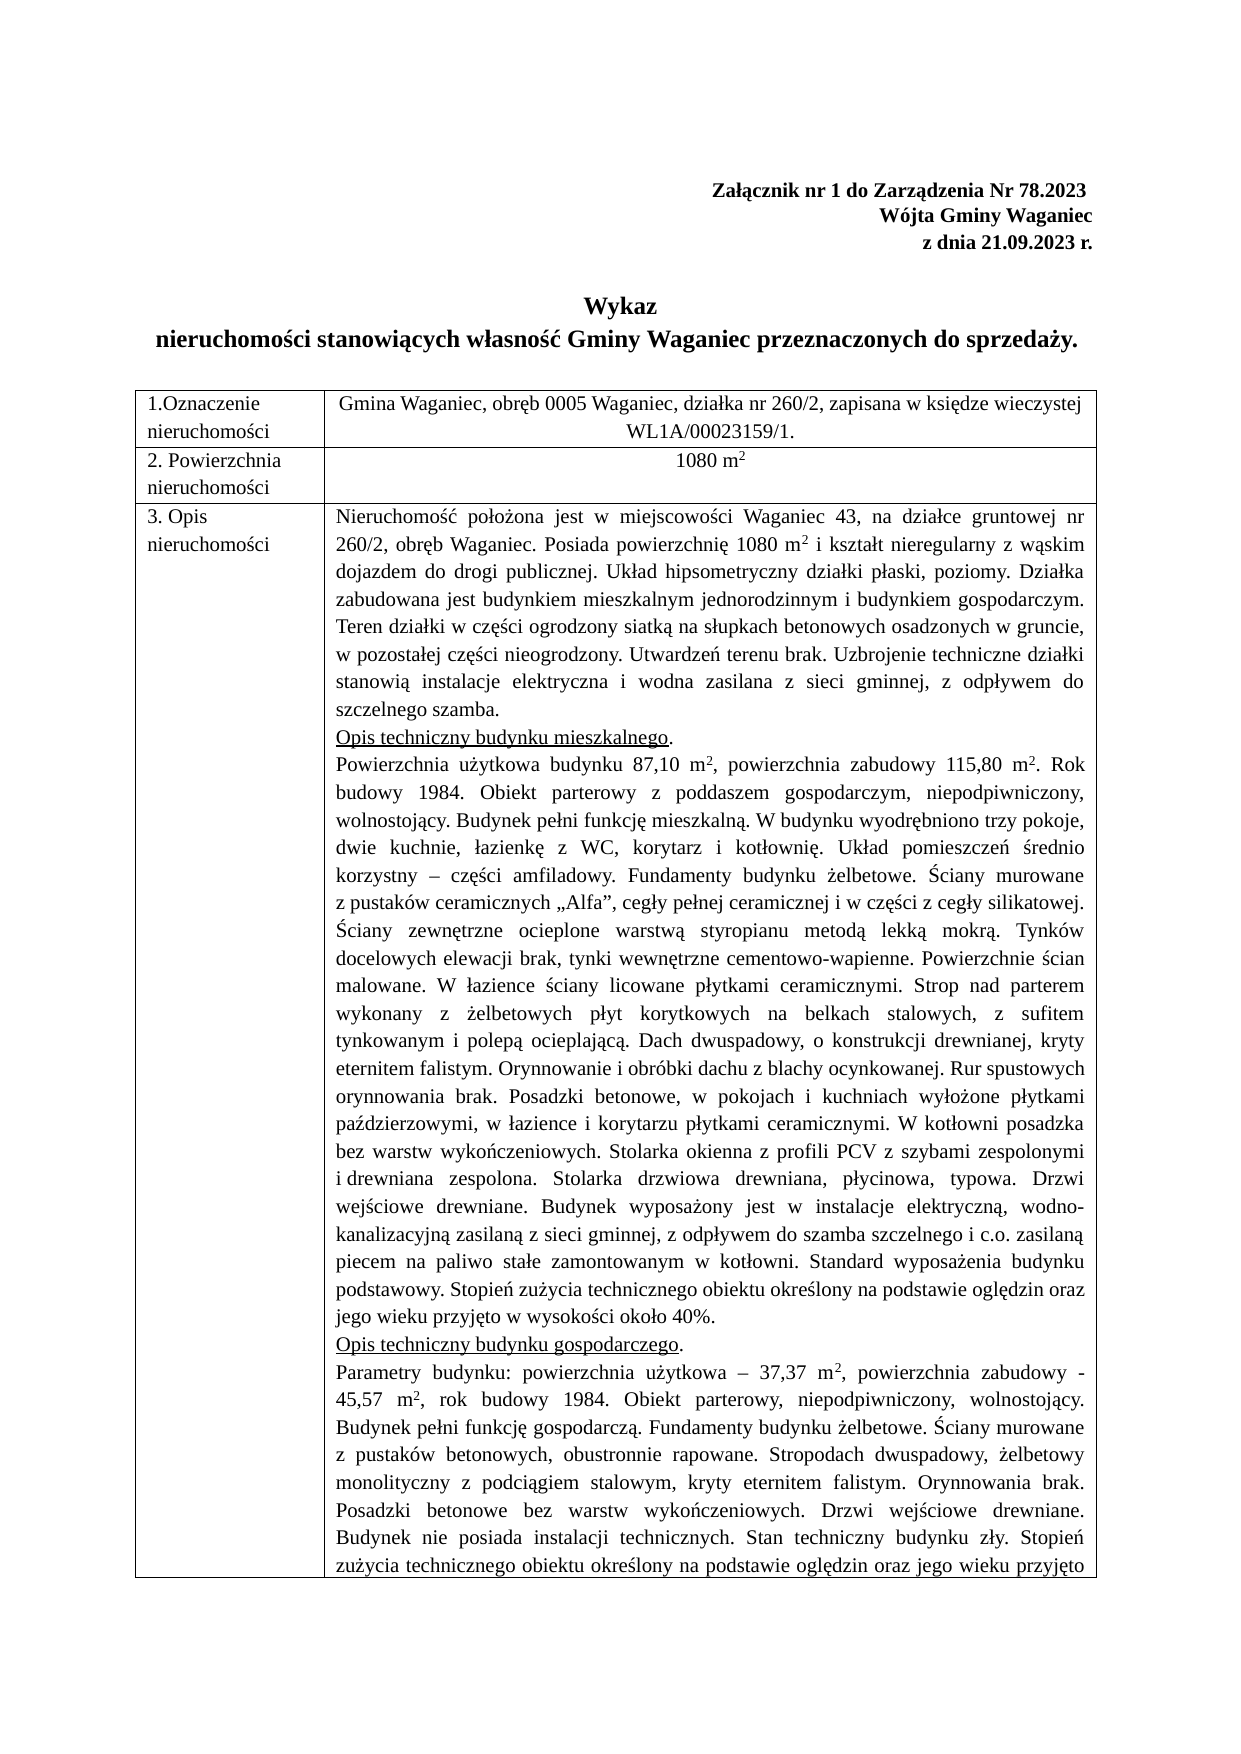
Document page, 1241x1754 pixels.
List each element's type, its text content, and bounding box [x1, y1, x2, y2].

table_cell 1080 m2 [325, 448, 1096, 503]
text Załącznik nr 1 do Zarządzenia Nr 78.2023 [148, 148, 1093, 203]
table_cell 2. Powierzchnia nieruchomości [136, 448, 324, 503]
table_cell Nieruchomość położona jest w miejscowości Waganiec 43, na działce gruntowej nr 260/2, obręb Waganiec. Posiada powierzchnię 1080 m2 i kształt nieregularny z wąskim dojazdem do drogi publicznej. Układ hipsometryczny działki płaski, poziomy. Działka zabudowana jest budynkiem mieszkalnym jednorodzinnym i budynkiem gospodarczym. Teren działki w części ogrodzony siatką na słupkach betonowych osadzonych w gruncie, w pozostałej części nieogrodzony. Utwardzeń terenu brak. Uzbrojenie techniczne działki stanowią instalacje elektryczna i wodna zasilana z sieci gminnej, z odpływem do szczelnego szamba. Opis techniczny budynku mieszkalnego. Powierzchnia użytkowa budynku 87,10 m2, powierzchnia zabudowy 115,80 m2. Rok budowy 1984. Obiekt parterowy z poddaszem gospodarczym, niepodpiwniczony, wolnostojący. Budynek pełni funkcję mieszkalną. W budynku wyodrębniono trzy pokoje, dwie kuchnie, łazienkę z WC, korytarz i kotłownię. Układ pomieszczeń średnio korzystny – części amfiladowy. Fundamenty budynku żelbetowe. Ściany murowane z pustaków ceramicznych „Alfa”, cegły pełnej ceramicznej i w części z cegły silikatowej. Ściany zewnętrzne ocieplone warstwą styropianu metodą lekką mokrą. Tynków docelowych elewacji brak, tynki wewnętrzne cementowo-wapienne. Powierzchnie ścian malowane. W łazience ściany licowane płytkami ceramicznymi. Strop nad parterem wykonany z żelbetowych płyt korytkowych na belkach stalowych, z sufitem tynkowanym i polepą ocieplającą. Dach dwuspadowy, o konstrukcji drewnianej, kryty eternitem falistym. Orynnowanie i obróbki dachu z blachy ocynkowanej. Rur spustowych orynnowania brak. Posadzki betonowe, w pokojach i kuchniach wyłożone płytkami paździerzowymi, w łazience i korytarzu płytkami ceramicznymi. W kotłowni posadzka bez warstw wykończeniowych. Stolarka okienna z profili PCV z szybami zespolonymi i drewniana zespolona. Stolarka drzwiowa drewniana, płycinowa, typowa. Drzwi wejściowe drewniane. Budynek wyposażony jest w instalacje elektryczną, wodno-kanalizacyjną zasilaną z sieci gminnej, z odpływem do szamba szczelnego i c.o. zasilaną piecem na paliwo stałe zamontowanym w kotłowni. Standard wyposażenia budynku podstawowy. Stopień zużycia technicznego obiektu określony na podstawie oględzin oraz jego wieku przyjęto w wysokości około 40%. Opis techniczny budynku gospodarczego. Parametry budynku: powierzchnia użytkowa – 37,37 m2, powierzchnia zabudowy - 45,57 m2, rok budowy 1984. Obiekt parterowy, niepodpiwniczony, wolnostojący. Budynek pełni funkcję gospodarczą. Fundamenty budynku żelbetowe. Ściany murowane z pustaków betonowych, obustronnie rapowane. Stropodach dwuspadowy, żelbetowy monolityczny z podciągiem stalowym, kryty eternitem falistym. Orynnowania brak. Posadzki betonowe bez warstw wykończeniowych. Drzwi wejściowe drewniane. Budynek nie posiada instalacji technicznych. Stan techniczny budynku zły. Stopień zużycia technicznego obiektu określony na podstawie oględzin oraz jego wieku przyjęto [325, 504, 1096, 1577]
text nieruchomości stanowiących własność Gminy Waganiec przeznaczonych do sprzedaży. [148, 324, 1093, 353]
table_header Gmina Waganiec, obręb 0005 Waganiec, działka nr 260/2, zapisana w księdze wieczystej WL1A/00023159/1. [325, 391, 1096, 447]
text Wykaz [148, 291, 1093, 320]
table_header 1.Oznaczenie nieruchomości [136, 391, 324, 447]
text Wójta Gminy Waganiec [590, 203, 1093, 227]
table_cell 3. Opis nieruchomości [136, 504, 324, 1577]
text z dnia 21.09.2023 r. [590, 230, 1093, 254]
